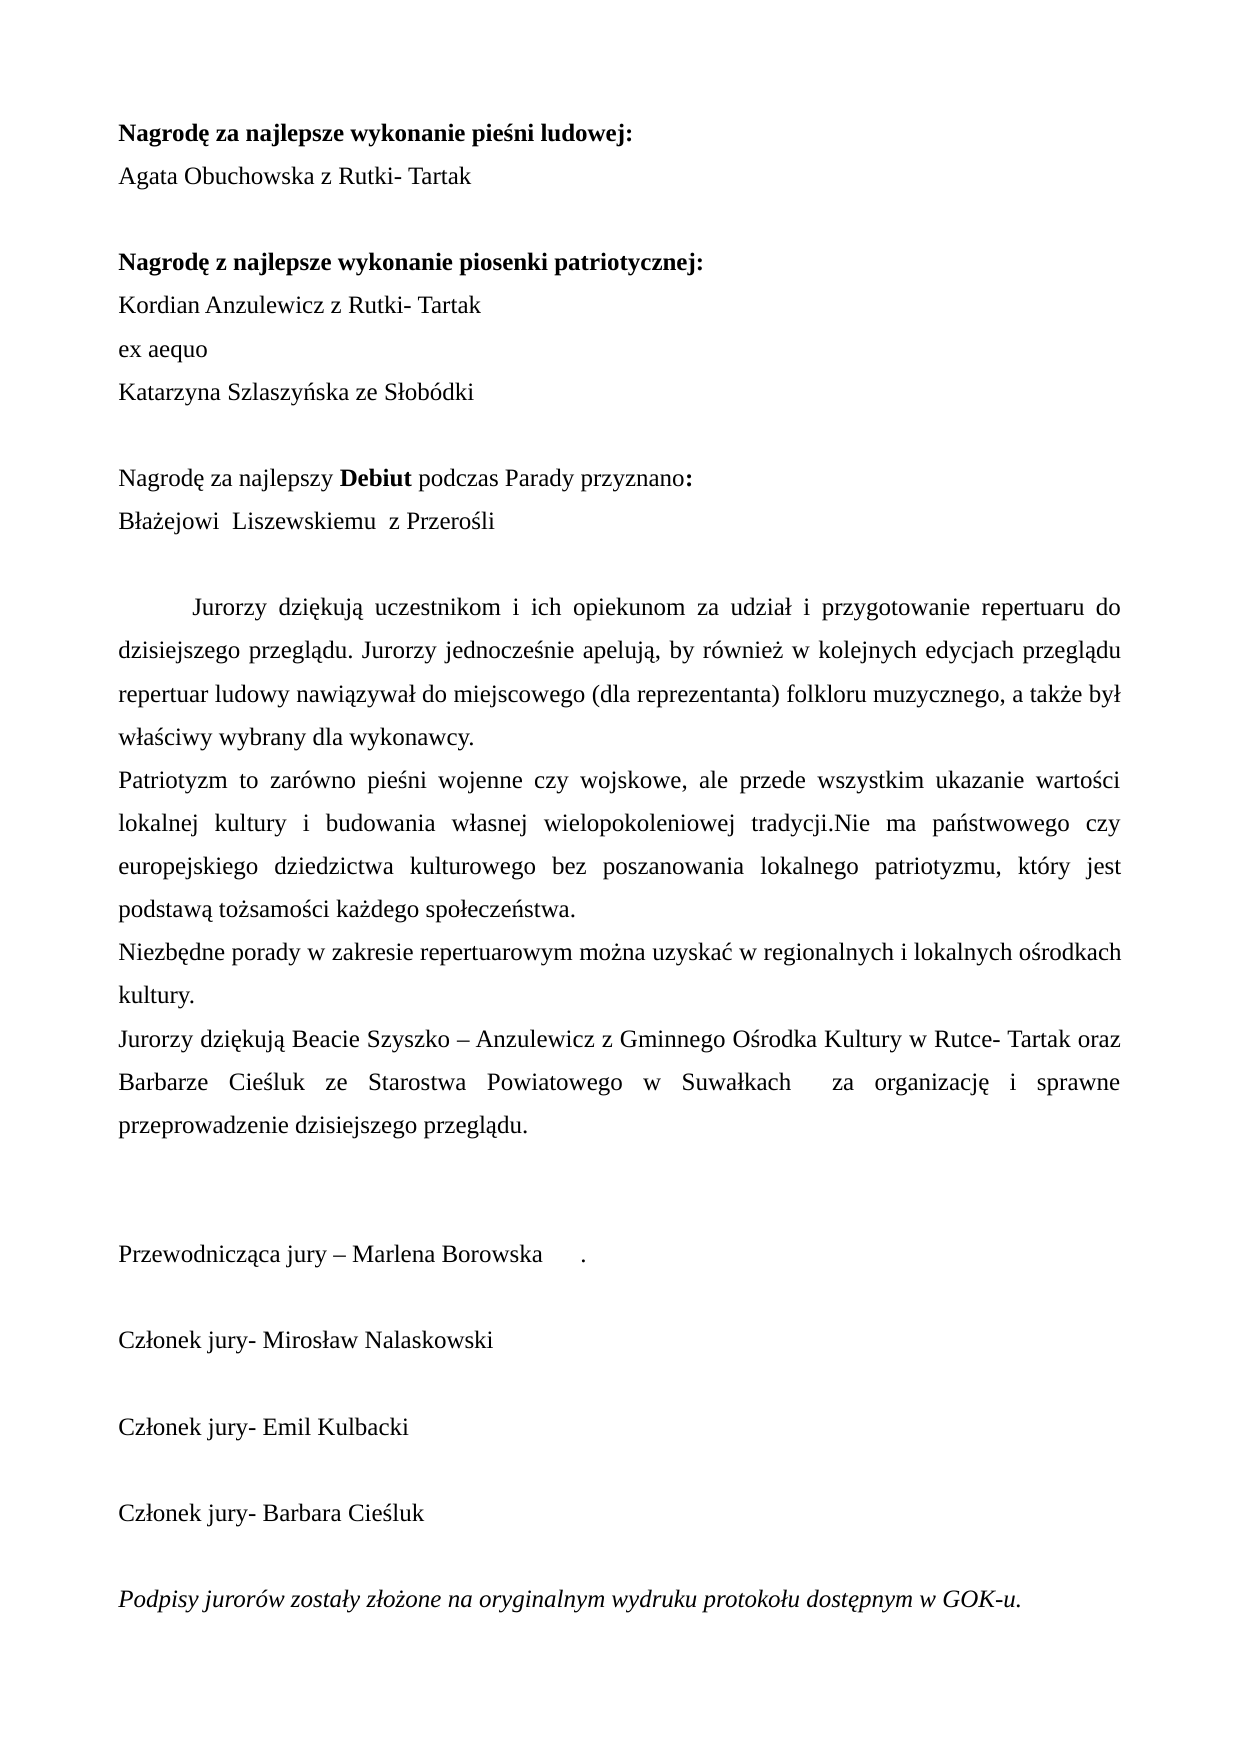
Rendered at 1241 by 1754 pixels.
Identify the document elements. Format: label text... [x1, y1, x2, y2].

text Jurorzy dziękują uczestnikom i ich opiekunom za udział i przygotowanie repertuaru do dzisiejszego przeglądu. Jurorzy jednocześnie apelują, by również w kolejnych edycjach przeglądu repertuar ludowy nawiązywał do miejscowego (dla reprezentanta) folkloru muzycznego, a także był właściwy wybrany dla wykonawcy. [118, 592, 1122, 751]
text Nagrodę z najlepsze wykonanie piosenki patriotycznej: [118, 247, 1122, 276]
text Podpisy jurorów zostały złożone na oryginalnym wydruku protokołu dostępnym w GOK-u. [118, 1584, 1122, 1613]
text Kordian Anzulewicz z Rutki- Tartak [118, 291, 1122, 319]
text Agata Obuchowska z Rutki- Tartak [118, 161, 1122, 190]
text ex aequo [118, 334, 1122, 362]
text Jurorzy dziękują Beacie Szyszko – Anzulewicz z Gminnego Ośrodka Kultury w Rutce- Tartak oraz Barbarze Cieśluk ze Starostwa Powiatowego w Suwałkach za organizację i sprawne przeprowadzenie dzisiejszego przeglądu. [118, 1024, 1122, 1139]
text Przewodnicząca jury – Marlena Borowska . [118, 1239, 1122, 1268]
text Błażejowi Liszewskiemu z Przerośli [118, 506, 1122, 535]
text Nagrodę za najlepszy Debiut podczas Parady przyznano: [118, 463, 1122, 492]
text Niezbędne porady w zakresie repertuarowym można uzyskać w regionalnych i lokalnych ośrodkach kultury. [118, 937, 1122, 1009]
text Nagrodę za najlepsze wykonanie pieśni ludowej: [118, 118, 1122, 147]
text Członek jury- Emil Kulbacki [118, 1412, 1122, 1441]
text Patriotyzm to zarówno pieśni wojenne czy wojskowe, ale przede wszystkim ukazanie wartości lokalnej kultury i budowania własnej wielopokoleniowej tradycji.Nie ma państwowego czy europejskiego dziedzictwa kulturowego bez poszanowania lokalnego patriotyzmu, który jest podstawą tożsamości każdego społeczeństwa. [118, 765, 1122, 923]
text Członek jury- Barbara Cieśluk [118, 1498, 1122, 1527]
text Katarzyna Szlaszyńska ze Słobódki [118, 377, 1122, 406]
text Członek jury- Mirosław Nalaskowski [118, 1326, 1122, 1354]
